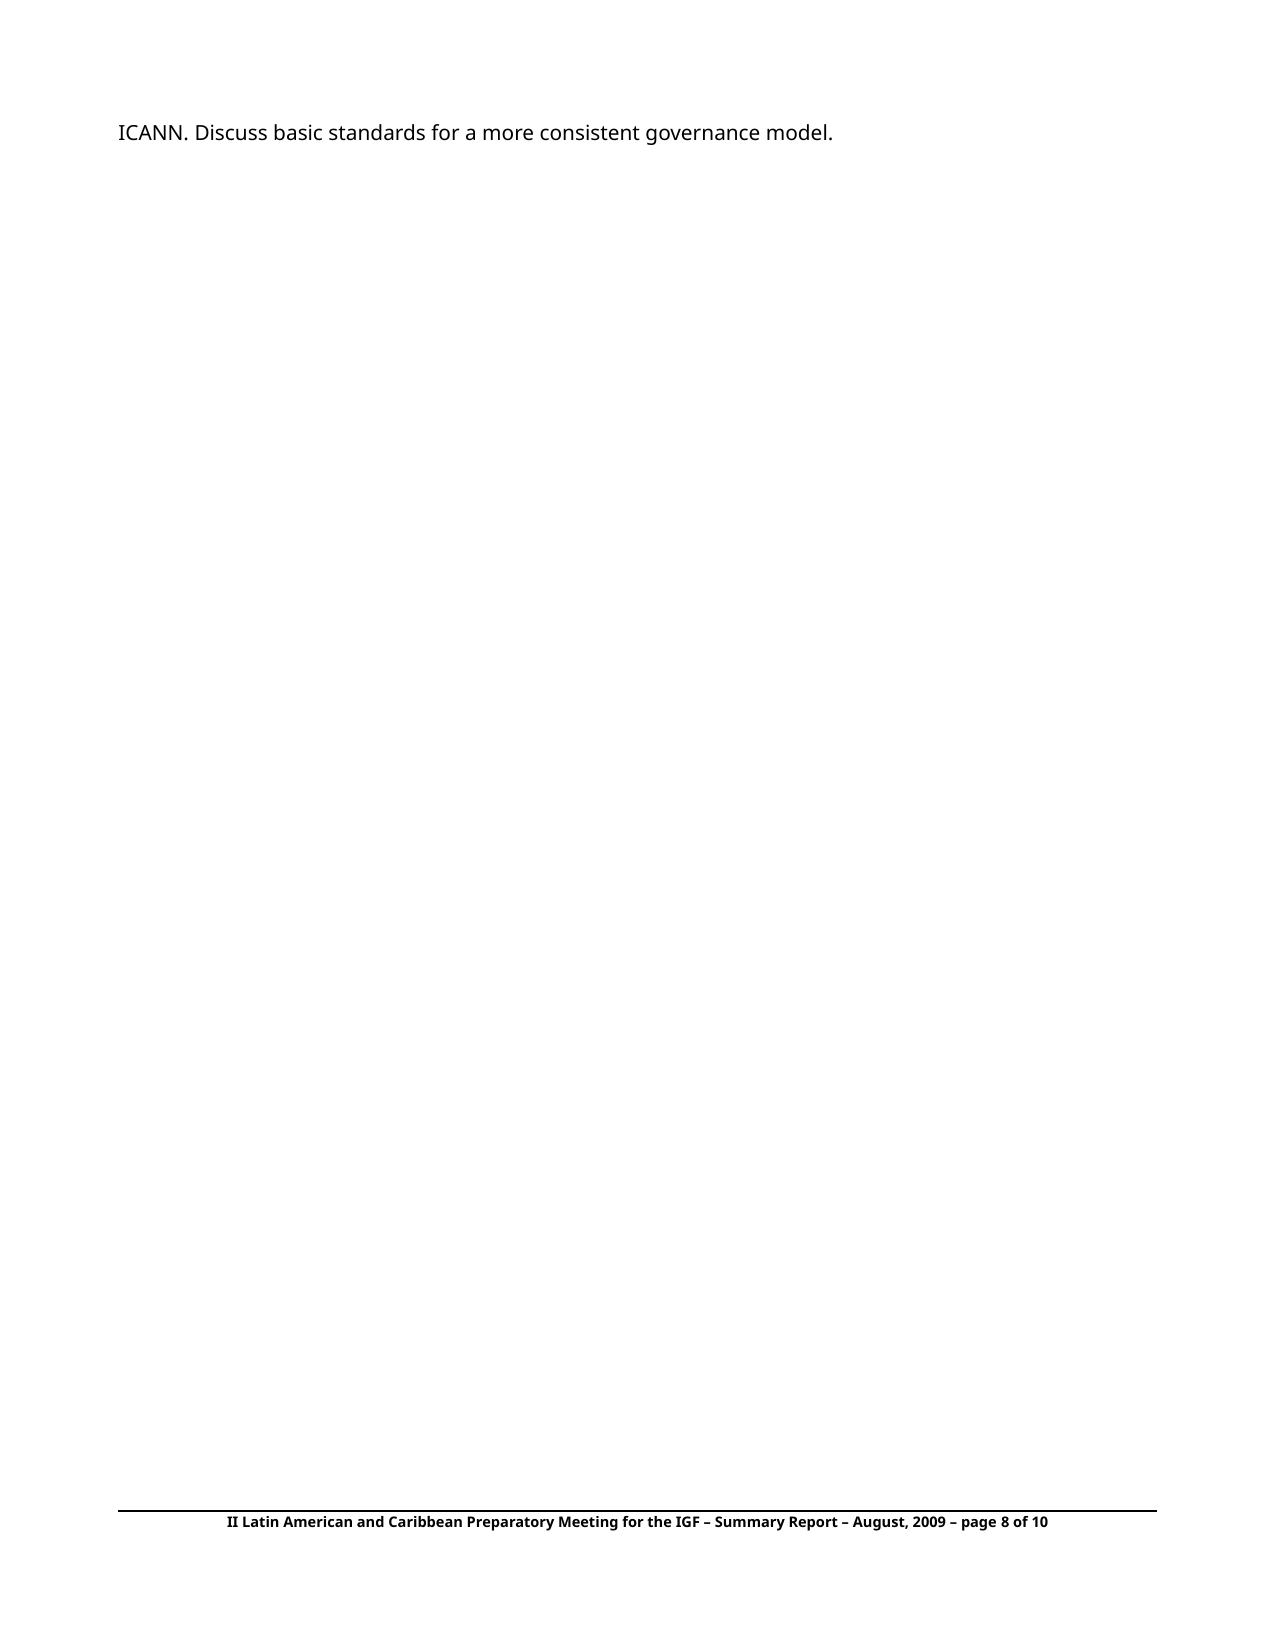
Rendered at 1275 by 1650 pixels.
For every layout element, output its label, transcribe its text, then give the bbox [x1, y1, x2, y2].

text ICANN. Discuss basic standards for a more consistent governance model. [118, 118, 1157, 147]
